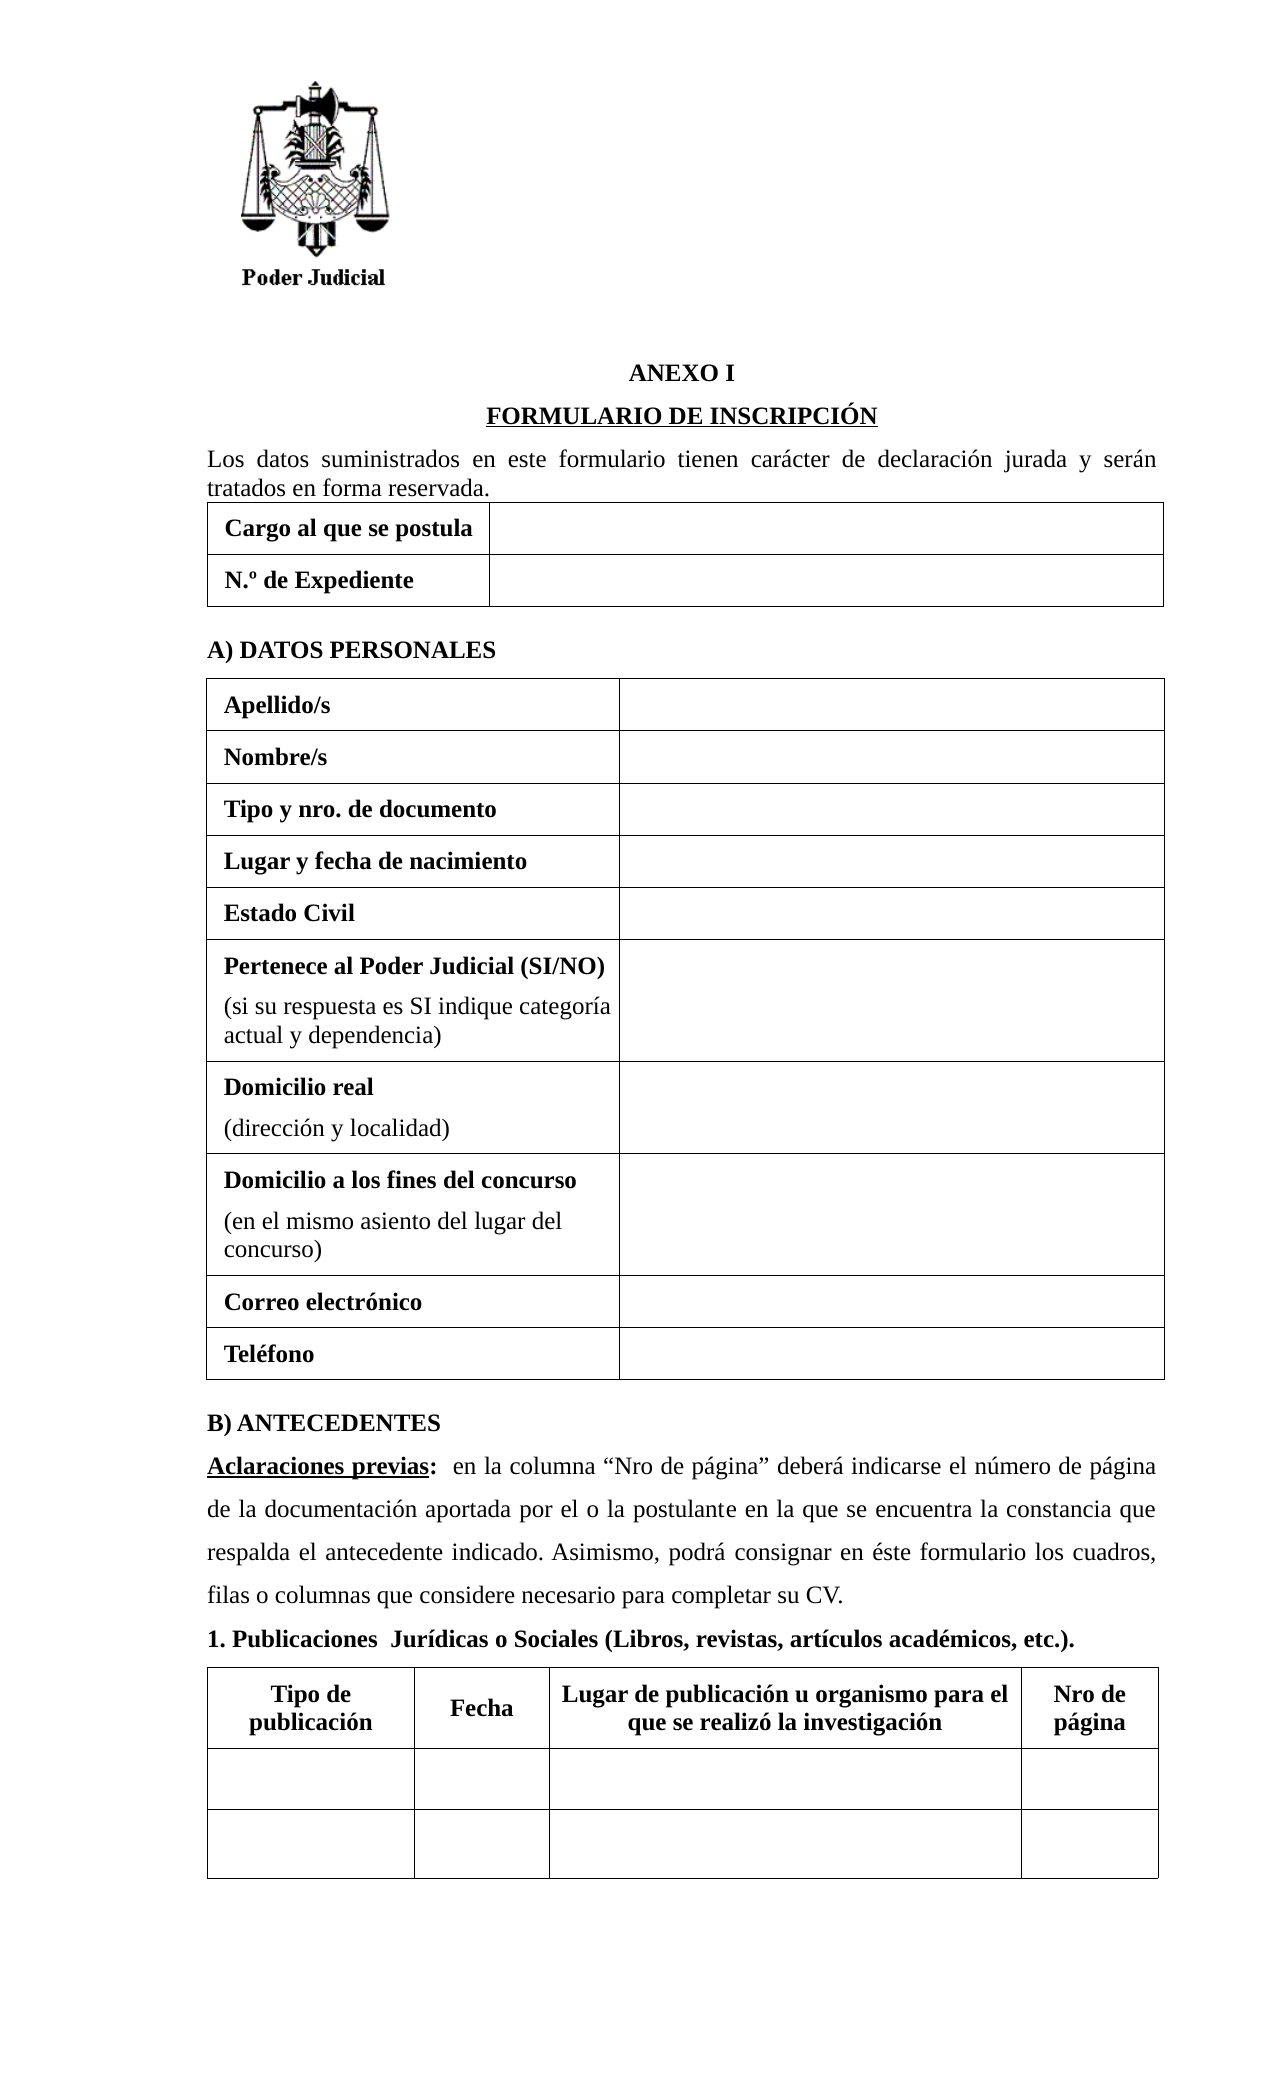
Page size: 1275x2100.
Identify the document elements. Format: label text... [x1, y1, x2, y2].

table_cell [620, 1276, 1164, 1327]
table_cell [620, 784, 1164, 834]
table_cell [620, 836, 1164, 887]
text Aclaraciones previas: en la columna “Nro de página” deberá indicarse el número de página de la documentación aportada por el o la postulante en la que se encuentra la constancia que respalda el antecedente indicado. Asimismo, podrá consignar en éste formulario los cuadros, filas o columnas que considere necesario para completar su CV. [207, 1451, 1157, 1609]
text A) DATOS PERSONALES [207, 635, 1157, 664]
table_cell [550, 1810, 1021, 1878]
text B) ANTECEDENTES [207, 1408, 1157, 1437]
table_cell [620, 1328, 1164, 1379]
table_cell N.º de Expediente [208, 555, 489, 606]
table_header Tipo de publicación [208, 1668, 414, 1748]
table_header Cargo al que se postula [208, 503, 489, 554]
table_cell [415, 1810, 549, 1878]
table_cell Tipo y nro. de documento [207, 784, 619, 834]
picture [241, 81, 391, 307]
table_cell Correo electrónico [207, 1276, 619, 1327]
table_cell [1022, 1810, 1158, 1878]
table_header Apellido/s [207, 679, 619, 730]
table_header Lugar de publicación u organismo para el que se realizó la investigación [550, 1668, 1021, 1748]
table_cell Domicilio a los fines del concurso (en el mismo asiento del lugar del concurso) [207, 1154, 619, 1275]
table_cell [620, 1154, 1164, 1275]
table_cell Lugar y fecha de nacimiento [207, 836, 619, 887]
text ANEXO I [207, 358, 1157, 387]
table_cell Teléfono [207, 1328, 619, 1379]
text Los datos suministrados en este formulario tienen carácter de declaración jurada y serán tratados en forma reservada. [207, 444, 1157, 502]
table_header Nro de página [1022, 1668, 1158, 1748]
table_cell [620, 940, 1164, 1061]
text FORMULARIO DE INSCRIPCIÓN [207, 401, 1157, 430]
table_cell [208, 1810, 414, 1878]
table_cell [490, 555, 1163, 606]
table_cell [415, 1749, 549, 1809]
table_cell [620, 888, 1164, 939]
table_cell [208, 1749, 414, 1809]
table_header [490, 503, 1163, 554]
table_cell Nombre/s [207, 731, 619, 782]
table_cell [620, 731, 1164, 782]
table_cell Estado Civil [207, 888, 619, 939]
text 1. Publicaciones Jurídicas o Sociales (Libros, revistas, artículos académicos, etc.). [207, 1624, 1157, 1652]
table_cell Domicilio real (dirección y localidad) [207, 1062, 619, 1153]
table_cell [550, 1749, 1021, 1809]
table_header [620, 679, 1164, 730]
table_cell [620, 1062, 1164, 1153]
table_header Fecha [415, 1668, 549, 1748]
table_cell [1022, 1749, 1158, 1809]
table_cell Pertenece al Poder Judicial (SI/NO) (si su respuesta es SI indique categoría actual y dependencia) [207, 940, 619, 1061]
